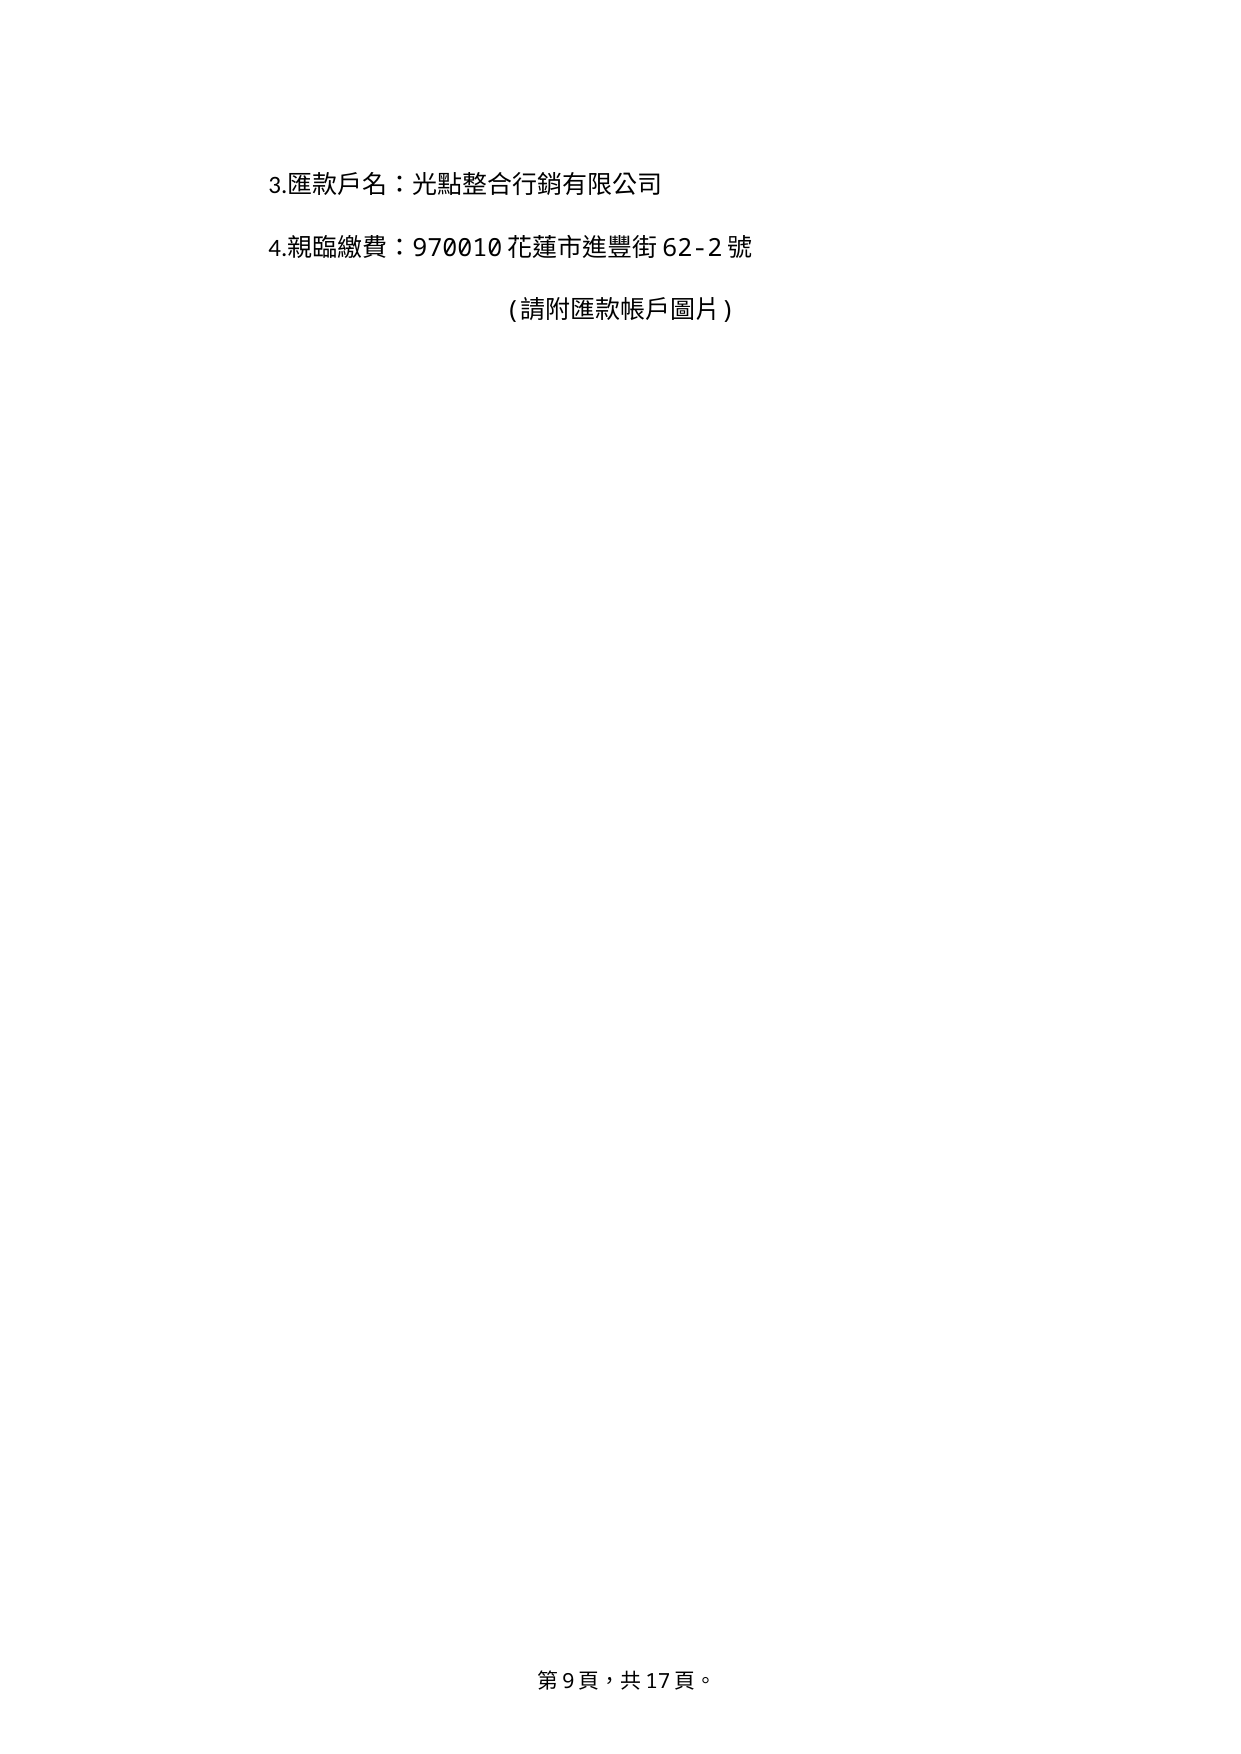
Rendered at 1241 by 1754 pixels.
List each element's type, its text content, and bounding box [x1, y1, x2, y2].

list 匯款戶名：光點整合行銷有限公司 [268, 141, 1122, 204]
list 親臨繳費：970010花蓮市進豐街62-2號 [268, 204, 1122, 266]
text (請附匯款帳戶圖片) [118, 266, 1122, 329]
